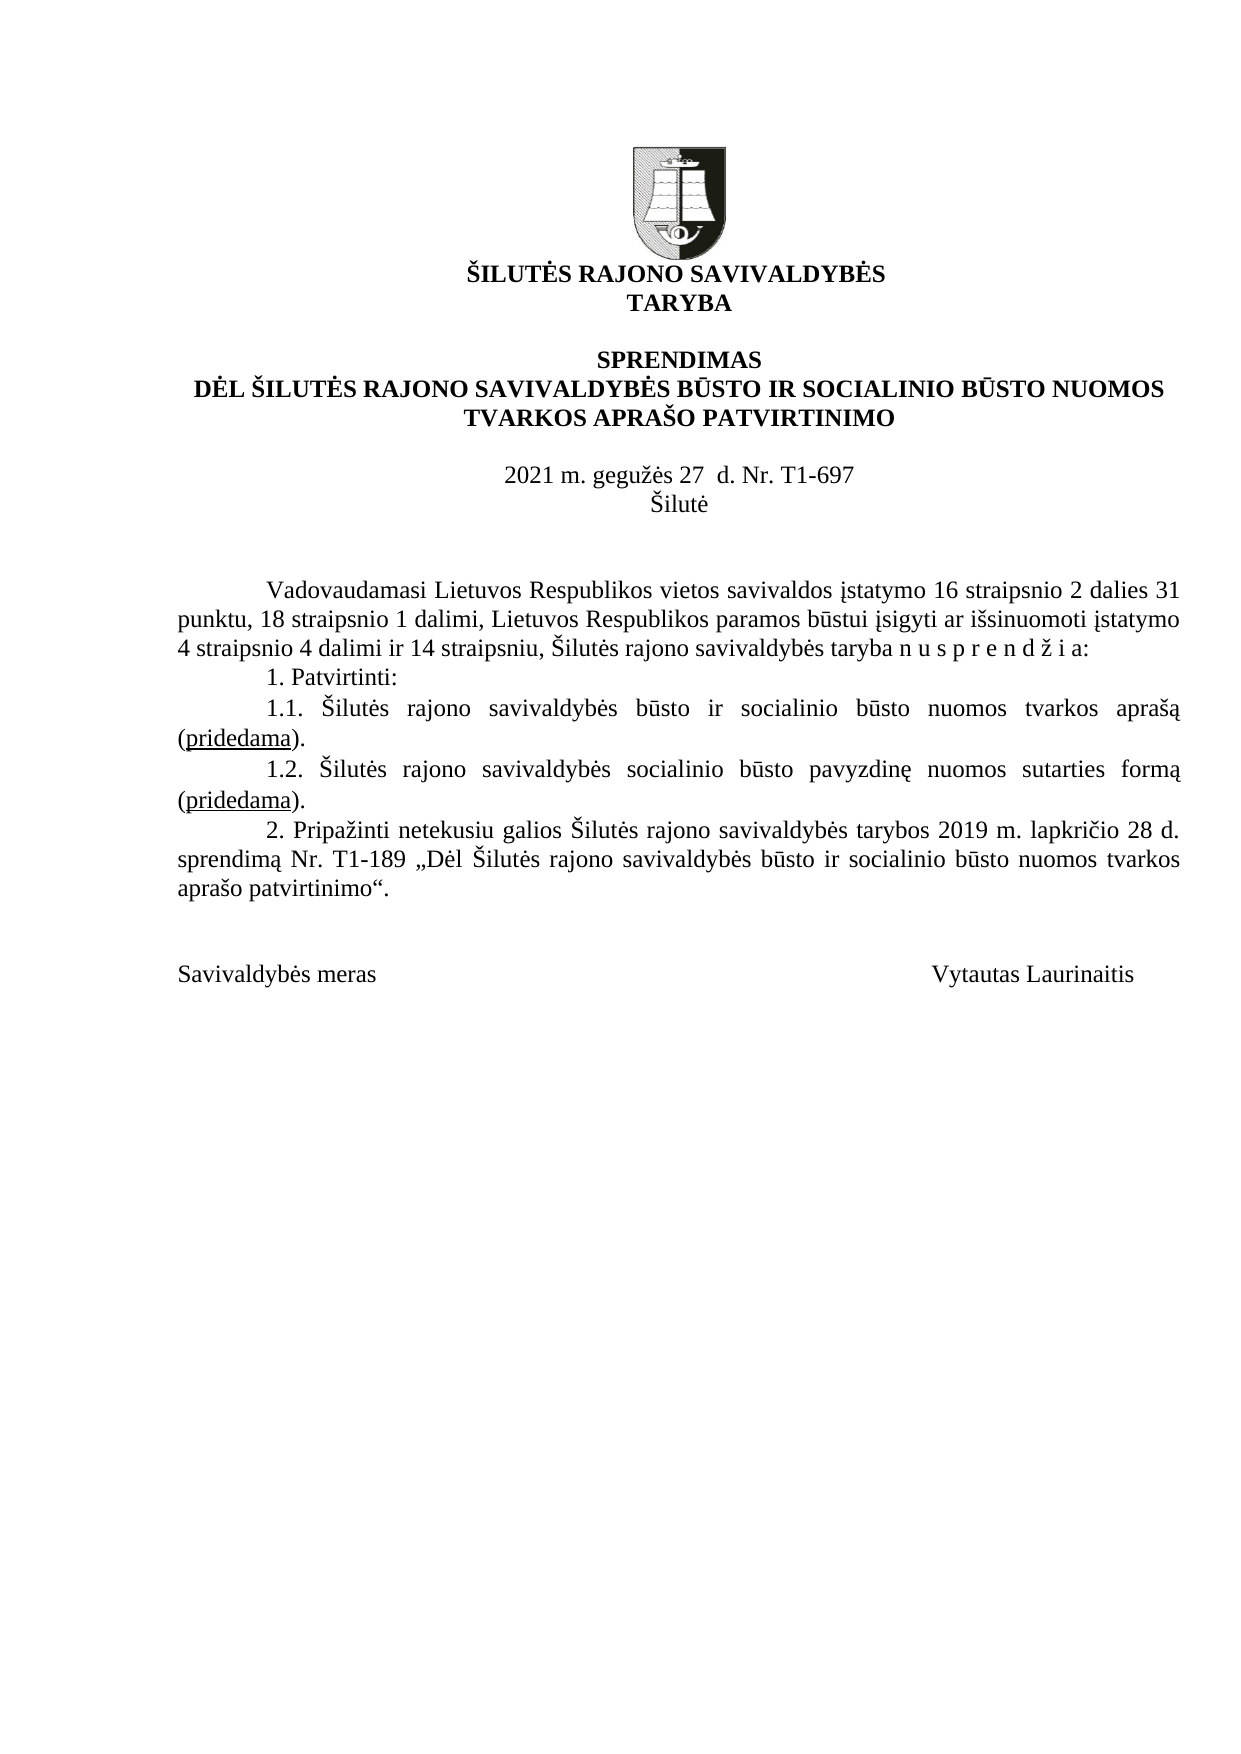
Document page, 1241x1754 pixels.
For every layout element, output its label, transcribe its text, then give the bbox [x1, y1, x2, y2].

text SPRENDIMAS [177, 346, 1181, 374]
text 1. Patvirtinti: [177, 662, 1181, 691]
text 1.2. Šilutės rajono savivaldybės socialinio būsto pavyzdinę nuomos sutarties formą (pridedama). [177, 754, 1181, 813]
text Vadovaudamasi Lietuvos Respublikos vietos savivaldos įstatymo 16 straipsnio 2 dalies 31 punktu, 18 straipsnio 1 dalimi, Lietuvos Respublikos paramos būstui įsigyti ar išsinuomoti įstatymo 4 straipsnio 4 dalimi ir 14 straipsniu, Šilutės rajono savivaldybės taryba n u s p r e n d ž i a: [177, 576, 1181, 662]
text 2021 m. gegužės 27 d. Nr. T1-697 [177, 461, 1181, 489]
text Šilutė [177, 489, 1181, 518]
text DĖL ŠILUTĖS RAJONO SAVIVALDYBĖS BŪSTO IR SOCIALINIO BŪSTO NUOMOS TVARKOS APRAŠO PATVIRTINIMO [177, 374, 1181, 432]
text Savivaldybės meras Vytautas Laurinaitis [177, 959, 1181, 988]
text ŠILUTĖS RAJONO savivaldybės [177, 259, 1181, 288]
text 2. Pripažinti netekusiu galios Šilutės rajono savivaldybės tarybos 2019 m. lapkričio 28 d. sprendimą Nr. T1-189 „Dėl Šilutės rajono savivaldybės būsto ir socialinio būsto nuomos tvarkos aprašo patvirtinimo“. [177, 816, 1181, 902]
text taryba [177, 288, 1181, 317]
text 1.1. Šilutės rajono savivaldybės būsto ir socialinio būsto nuomos tvarkos aprašą (pridedama). [177, 693, 1181, 752]
